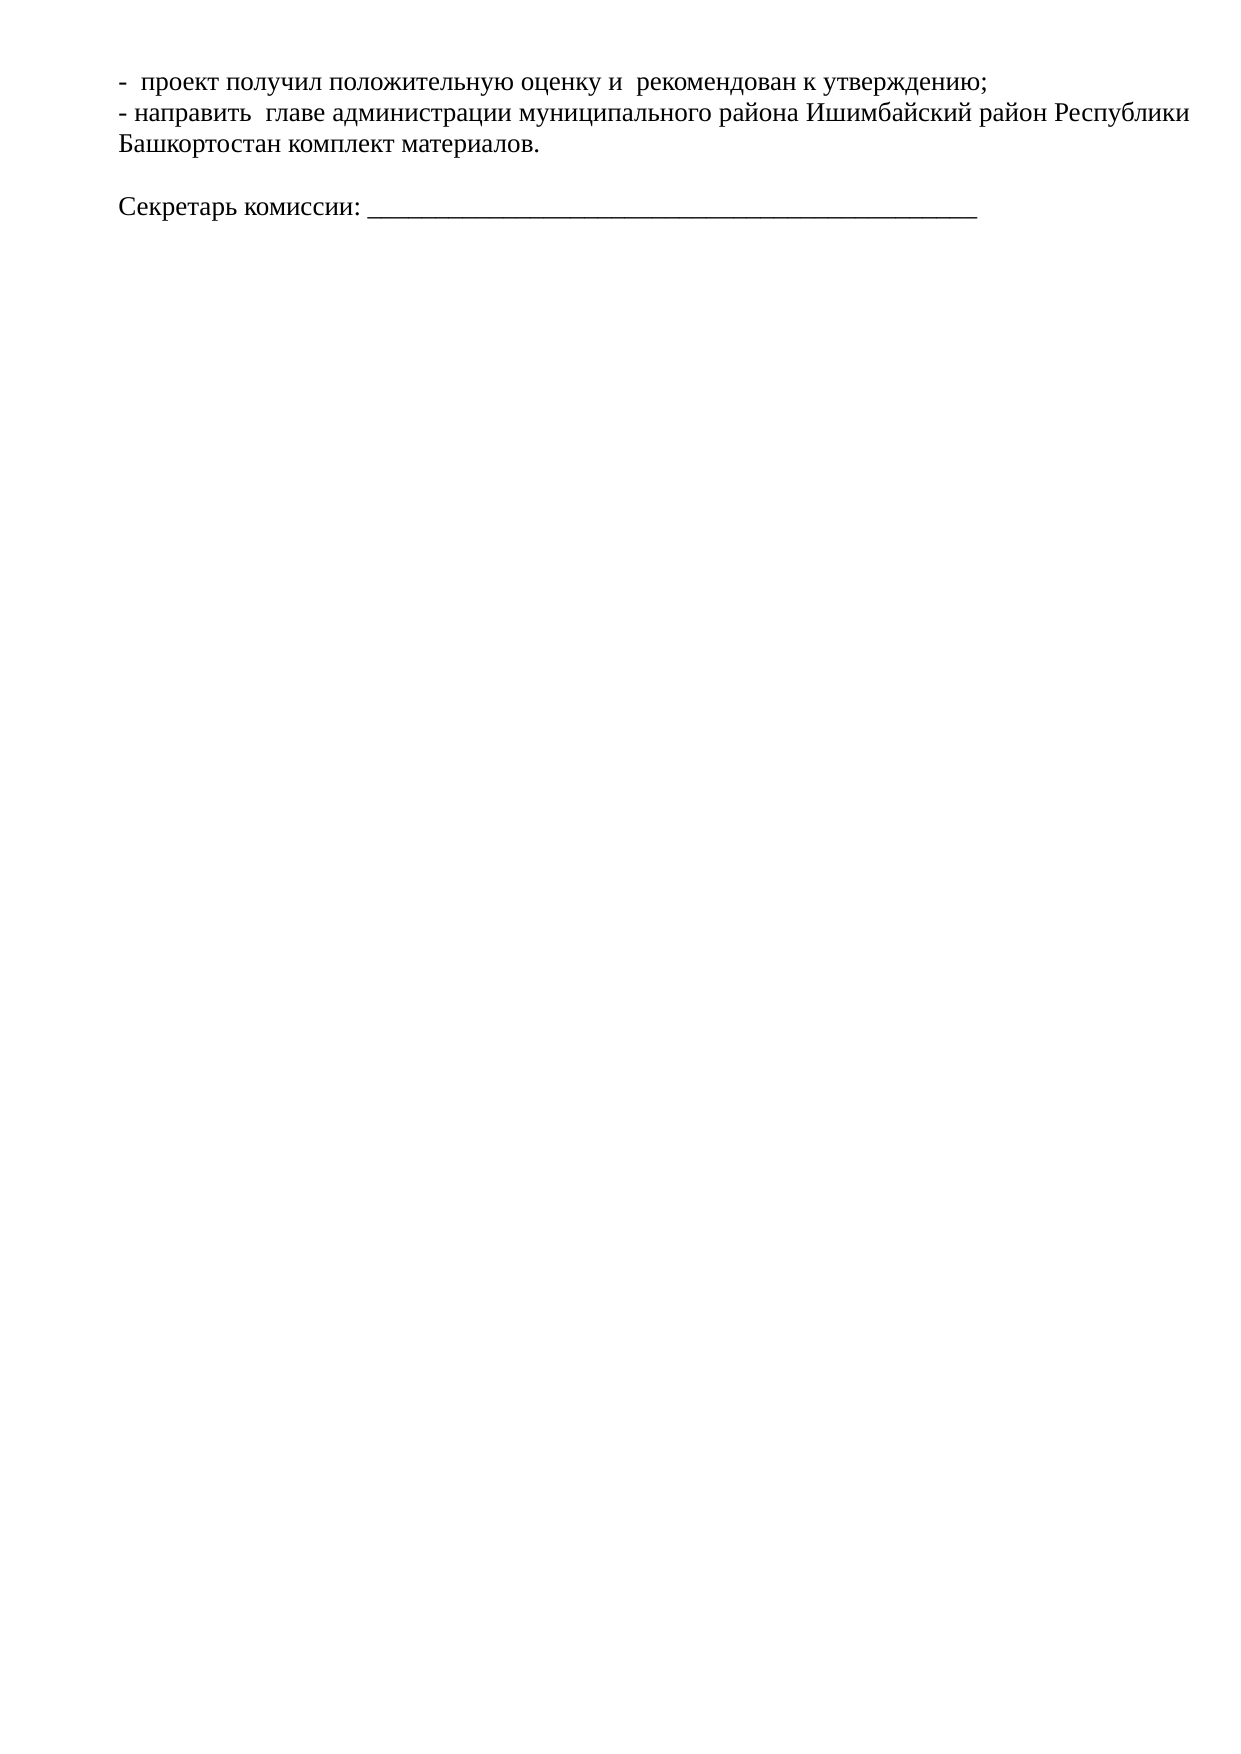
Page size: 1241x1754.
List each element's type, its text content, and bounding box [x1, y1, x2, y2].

text - направить главе администрации муниципального района Ишимбайский район Республики Башкортостан комплект материалов. [118, 96, 1191, 158]
text - проект получил положительную оценку и рекомендован к утверждению; [118, 65, 1191, 96]
text Секретарь комиссии: _____________________________________________ [118, 189, 1191, 221]
